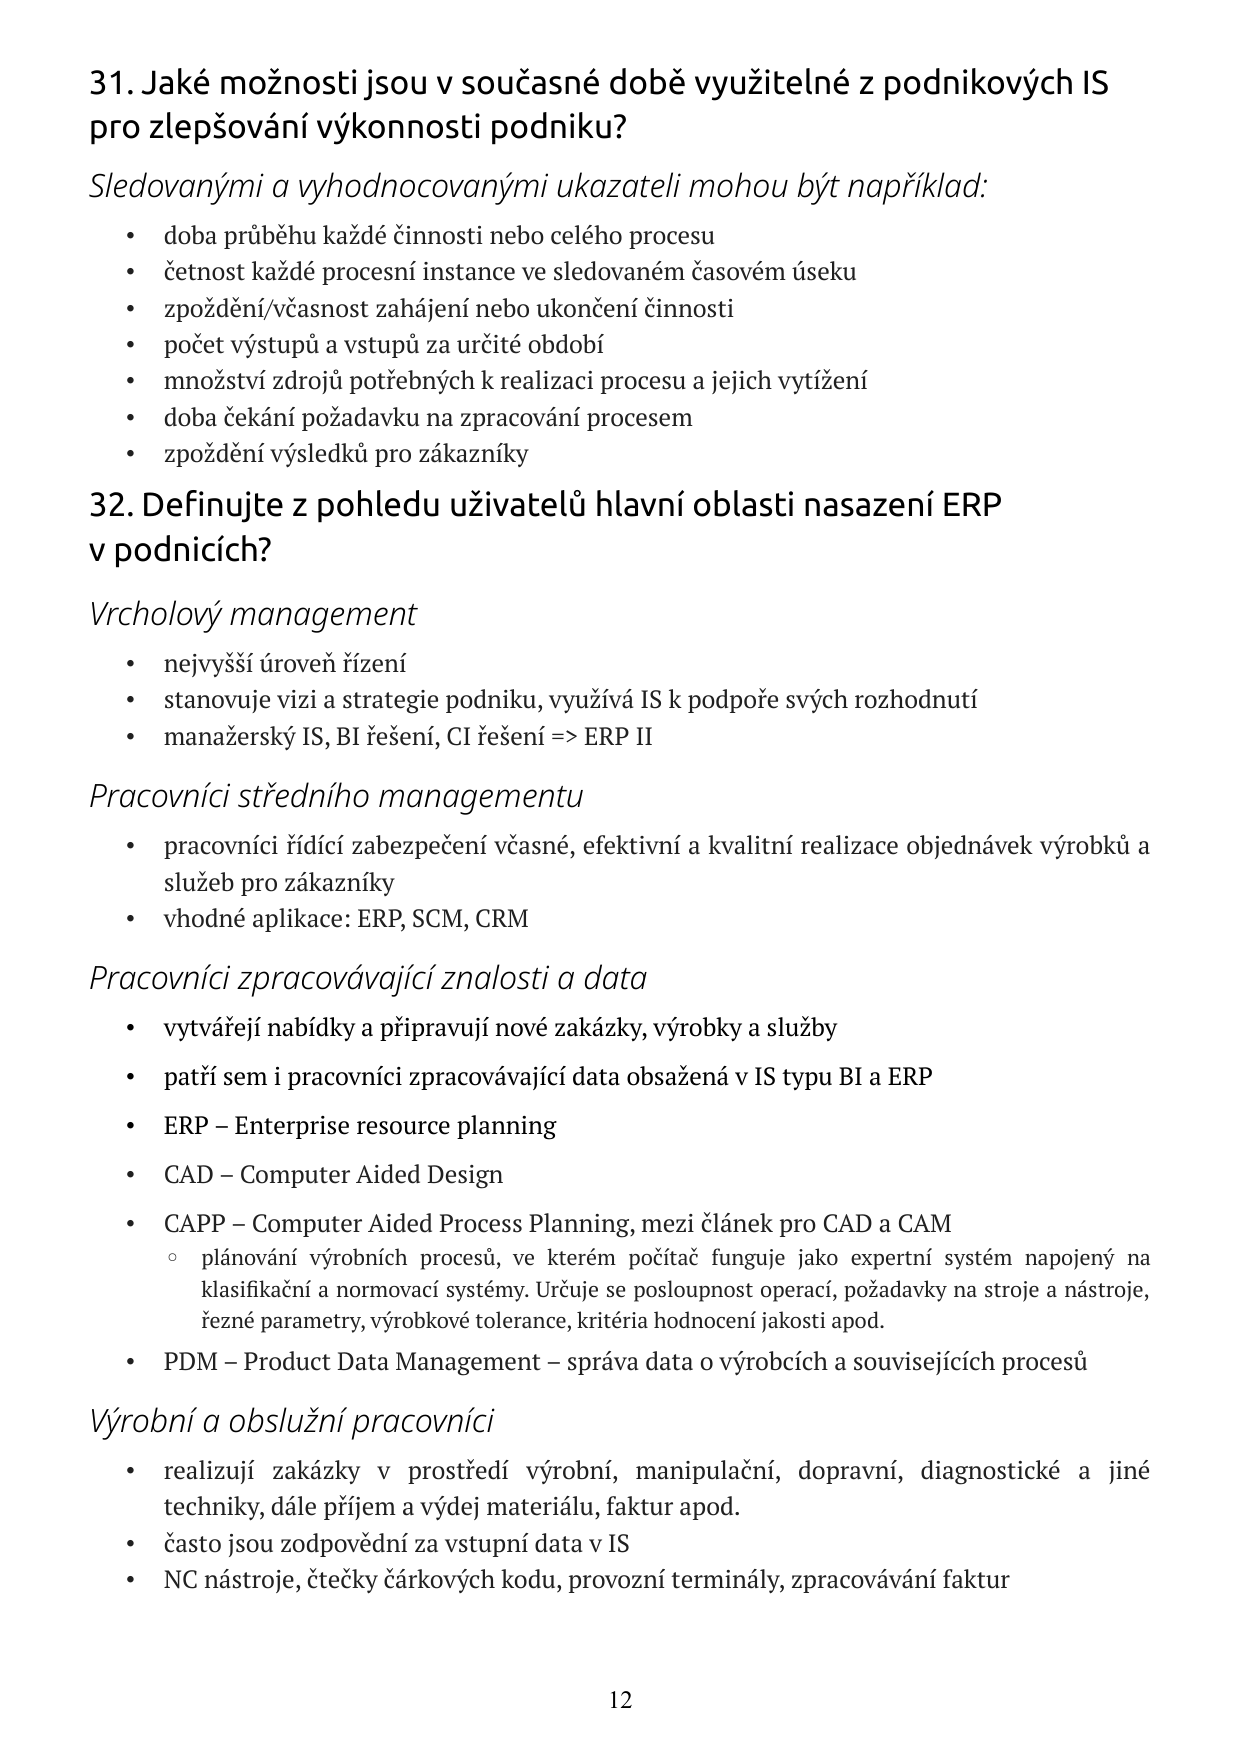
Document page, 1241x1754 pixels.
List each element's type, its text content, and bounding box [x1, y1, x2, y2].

list vhodné aplikace: ERP, SCM, CRM [126, 901, 1152, 934]
subtitle Definujte z pohledu uživatelů hlavní oblasti nasazení ERP v podnicích? [88, 484, 1152, 567]
subtitle Výrobní a obslužní pracovníci [88, 1398, 1152, 1442]
list patří sem i pracovníci zpracovávající data obsažená v IS typu BI a ERP [126, 1060, 1152, 1093]
list nejvyšší úroveň řízení [126, 646, 1152, 679]
subtitle Sledovanými a vyhodnocovanými ukazateli mohou být například: [88, 163, 1152, 207]
list počet výstupů a vstupů za určité období [126, 327, 1152, 361]
list CAD – Computer Aided Design [126, 1157, 1152, 1191]
list zpoždění výsledků pro zákazníky [126, 436, 1152, 469]
subtitle Vrcholový management [88, 591, 1152, 634]
list PDM – Product Data Management – správa data o výrobcích a souvisejících procesů [126, 1344, 1152, 1377]
list plánování výrobních procesů, ve kterém počítač funguje jako expertní systém napojený na klasifikační a normovací systémy. Určuje se posloupnost operací, požadavky na stroje a nástroje, řezné parametry, výrobkové tolerance, kritéria hodnocení jakosti apod. [163, 1243, 1152, 1335]
list doba čekání požadavku na zpracování procesem [126, 400, 1152, 433]
subtitle Pracovníci zpracovávající znalosti a data [88, 955, 1152, 999]
list realizují zakázky v prostředí výrobní, manipulační, dopravní, diagnostické a jiné techniky, dále příjem a výdej materiálu, faktur apod. [126, 1453, 1152, 1523]
list doba průběhu každé činnosti nebo celého procesu [126, 218, 1152, 251]
subtitle Jaké možnosti jsou v současné době využitelné z podnikových IS pro zlepšování výkonnosti podniku? [88, 62, 1152, 145]
list vytvářejí nabídky a připravují nové zakázky, výrobky a služby [126, 1011, 1152, 1044]
list často jsou zodpovědní za vstupní data v IS [126, 1526, 1152, 1559]
list ERP – Enterprise resource planning [126, 1109, 1152, 1142]
list stanovuje vizi a strategie podniku, využívá IS k podpoře svých rozhodnutí [126, 683, 1152, 716]
list manažerský IS, BI řešení, CI řešení => ERP II [126, 719, 1152, 752]
list pracovníci řídící zabezpečení včasné, efektivní a kvalitní realizace objednávek výrobků a služeb pro zákazníky [126, 829, 1152, 898]
list četnost každé procesní instance ve sledovaném časovém úseku [126, 255, 1152, 288]
list NC nástroje, čtečky čárkových kodu, provozní terminály, zpracovávání faktur [126, 1563, 1152, 1596]
subtitle Pracovníci středního managementu [88, 773, 1152, 817]
list zpoždění/včasnost zahájení nebo ukončení činnosti [126, 291, 1152, 324]
list množství zdrojů potřebných k realizaci procesu a jejich vytížení [126, 364, 1152, 397]
list CAPP – Computer Aided Process Planning, mezi článek pro CAD a CAM [126, 1206, 1152, 1239]
